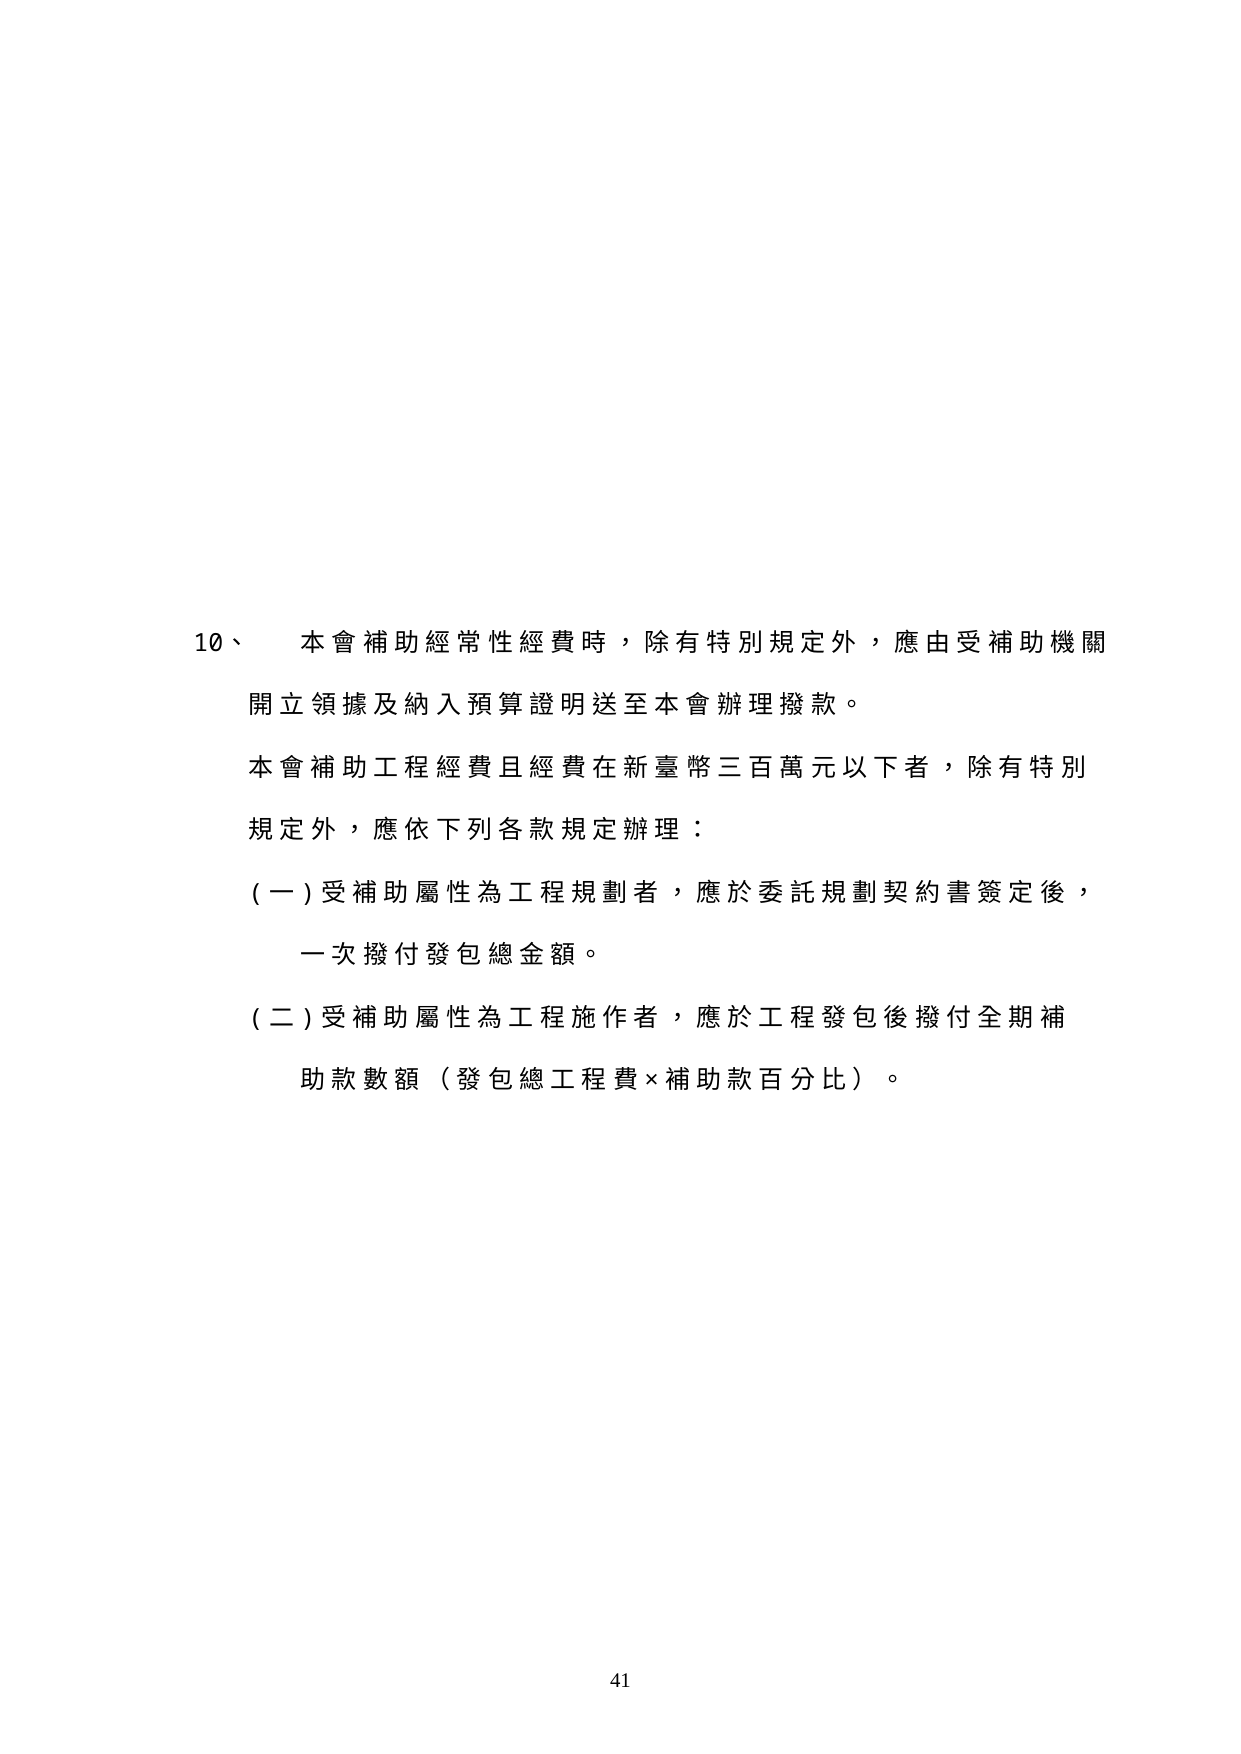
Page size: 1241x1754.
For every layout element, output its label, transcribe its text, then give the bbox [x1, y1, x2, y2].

text 本會補助工程經費且經費在新臺幣三百萬元以下者，除有特別規定外，應依下列各款規定辦理： [240, 724, 1119, 849]
text (二)受補助屬性為工程施作者，應於工程發包後撥付全期補助款數額（發包總工程費×補助款百分比）。 [240, 974, 1089, 1099]
text (一)受補助屬性為工程規劃者，應於委託規劃契約書簽定後，一次撥付發包總金額。 [240, 849, 1089, 974]
list 本會補助經常性經費時，除有特別規定外，應由受補助機關開立領據及納入預算證明送至本會辦理撥款。 [187, 599, 1119, 724]
